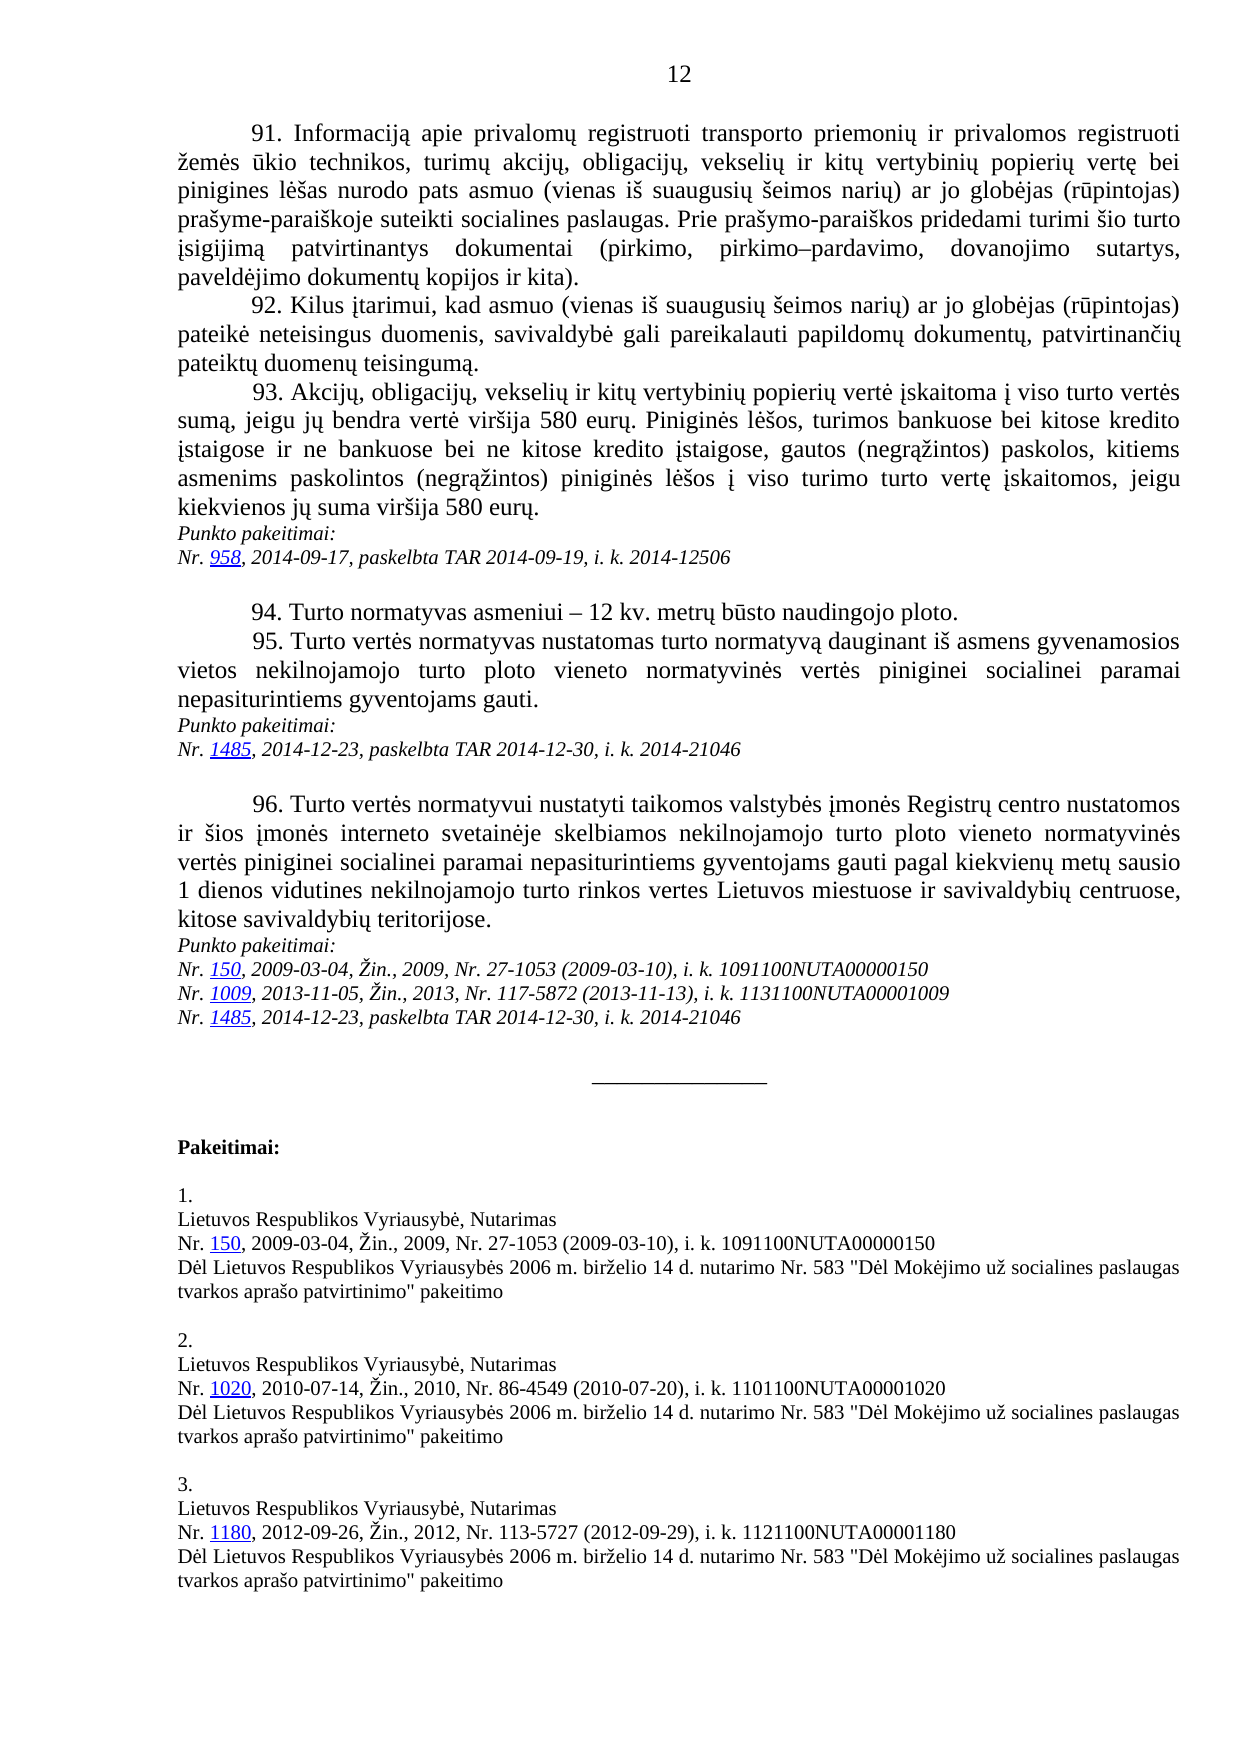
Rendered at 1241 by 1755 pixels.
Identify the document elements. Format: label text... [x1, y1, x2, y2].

text 96. Turto vertės normatyvui nustatyti taikomos valstybės įmonės Registrų centro nustatomos ir šios įmonės interneto svetainėje skelbiamos nekilnojamojo turto ploto vieneto normatyvinės vertės piniginei socialinei paramai nepasiturintiems gyventojams gauti pagal kiekvienų metų sausio 1 dienos vidutines nekilnojamojo turto rinkos vertes Lietuvos miestuose ir savivaldybių centruose, kitose savivaldybių teritorijose. [177, 789, 1181, 933]
text 93. Akcijų, obligacijų, vekselių ir kitų vertybinių popierių vertė įskaitoma į viso turto vertės sumą, jeigu jų bendra vertė viršija 580 eurų. Piniginės lėšos, turimos bankuose bei kitose kredito įstaigose ir ne bankuose bei ne kitose kredito įstaigose, gautos (negrąžintos) paskolos, kitiems asmenims paskolintos (negrąžintos) piniginės lėšos į viso turimo turto vertę įskaitomos, jeigu kiekvienos jų suma viršija 580 eurų. [177, 377, 1181, 521]
text 91. Informaciją apie privalomų registruoti transporto priemonių ir privalomos registruoti žemės ūkio technikos, turimų akcijų, obligacijų, vekselių ir kitų vertybinių popierių vertę bei pinigines lėšas nurodo pats asmuo (vienas iš suaugusių šeimos narių) ar jo globėjas (rūpintojas) prašyme-paraiškoje suteikti socialines paslaugas. Prie prašymo-paraiškos pridedami turimi šio turto įsigijimą patvirtinantys dokumentai (pirkimo, pirkimo–pardavimo, dovanojimo sutartys, paveldėjimo dokumentų kopijos ir kita). [177, 118, 1181, 291]
text Pakeitimai: [177, 1135, 1181, 1159]
text Nr. 1485, 2014-12-23, paskelbta TAR 2014-12-30, i. k. 2014-21046 [177, 1005, 1181, 1029]
text Nr. 1009, 2013-11-05, Žin., 2013, Nr. 117-5872 (2013-11-13), i. k. 1131100NUTA00001009 [177, 981, 1181, 1005]
text 2. [177, 1327, 1181, 1352]
text 94. Turto normatyvas asmeniui – 12 kv. metrų būsto naudingojo ploto. [177, 597, 1181, 626]
text ______________ [177, 1058, 1181, 1087]
text 95. Turto vertės normatyvas nustatomas turto normatyvą dauginant iš asmens gyvenamosios vietos nekilnojamojo turto ploto vieneto normatyvinės vertės piniginei socialinei paramai nepasiturintiems gyventojams gauti. [177, 626, 1181, 712]
text Nr. 1180, 2012-09-26, Žin., 2012, Nr. 113-5727 (2012-09-29), i. k. 1121100NUTA00001180 [177, 1520, 1181, 1544]
text Lietuvos Respublikos Vyriausybė, Nutarimas [177, 1207, 1181, 1231]
text Dėl Lietuvos Respublikos Vyriausybės 2006 m. birželio 14 d. nutarimo Nr. 583 "Dėl Mokėjimo už socialines paslaugas tvarkos aprašo patvirtinimo" pakeitimo [177, 1255, 1181, 1303]
text Nr. 150, 2009-03-04, Žin., 2009, Nr. 27-1053 (2009-03-10), i. k. 1091100NUTA00000150 [177, 1231, 1181, 1255]
text Nr. 1020, 2010-07-14, Žin., 2010, Nr. 86-4549 (2010-07-20), i. k. 1101100NUTA00001020 [177, 1376, 1181, 1400]
text 1. [177, 1183, 1181, 1207]
text Dėl Lietuvos Respublikos Vyriausybės 2006 m. birželio 14 d. nutarimo Nr. 583 "Dėl Mokėjimo už socialines paslaugas tvarkos aprašo patvirtinimo" pakeitimo [177, 1400, 1181, 1448]
text Punkto pakeitimai: [177, 521, 1181, 545]
text Nr. 958, 2014-09-17, paskelbta TAR 2014-09-19, i. k. 2014-12506 [177, 545, 1181, 569]
text Lietuvos Respublikos Vyriausybė, Nutarimas [177, 1496, 1181, 1520]
text Punkto pakeitimai: [177, 933, 1181, 957]
text Nr. 150, 2009-03-04, Žin., 2009, Nr. 27-1053 (2009-03-10), i. k. 1091100NUTA00000150 [177, 957, 1181, 981]
text Dėl Lietuvos Respublikos Vyriausybės 2006 m. birželio 14 d. nutarimo Nr. 583 "Dėl Mokėjimo už socialines paslaugas tvarkos aprašo patvirtinimo" pakeitimo [177, 1544, 1181, 1592]
text 92. Kilus įtarimui, kad asmuo (vienas iš suaugusių šeimos narių) ar jo globėjas (rūpintojas) pateikė neteisingus duomenis, savivaldybė gali pareikalauti papildomų dokumentų, patvirtinančių pateiktų duomenų teisingumą. [177, 291, 1181, 377]
text Punkto pakeitimai: [177, 712, 1181, 737]
text Nr. 1485, 2014-12-23, paskelbta TAR 2014-12-30, i. k. 2014-21046 [177, 737, 1181, 761]
text 3. [177, 1472, 1181, 1496]
text Lietuvos Respublikos Vyriausybė, Nutarimas [177, 1352, 1181, 1376]
